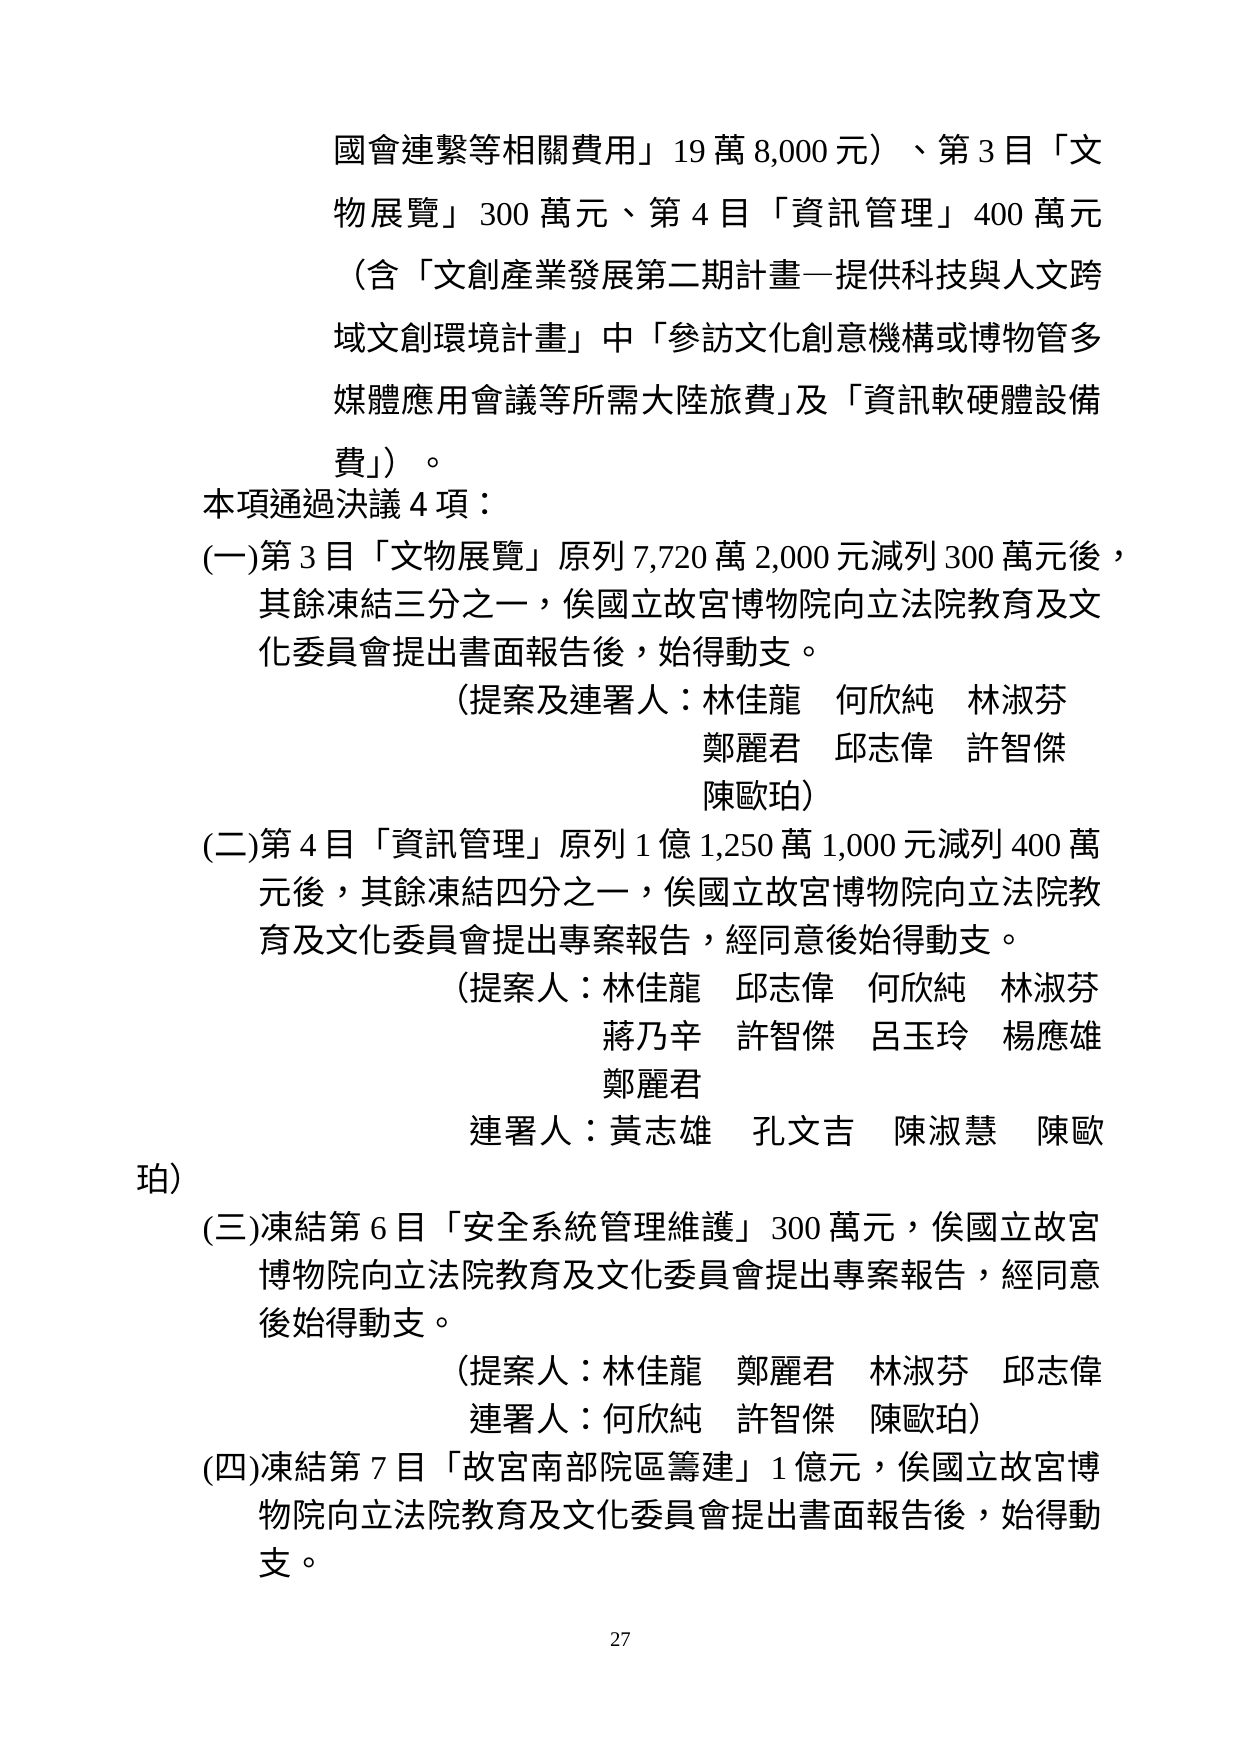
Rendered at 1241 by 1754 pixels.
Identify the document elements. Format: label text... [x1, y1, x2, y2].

text (三)凍結第6目「安全系統管理維護」300萬元，俟國立故宮博物院向立法院教育及文化委員會提出專案報告，經同意後始得動支。 [202, 1201, 1102, 1345]
text 鄭麗君 [136, 1058, 1104, 1106]
text (四)凍結第7目「故宮南部院區籌建」1億元，俟國立故宮博物院向立法院教育及文化委員會提出書面報告後，始得動支。 [202, 1441, 1102, 1585]
text (二)第4目「資訊管理」原列1億1,250萬1,000元減列400萬元後，其餘凍結四分之一，俟國立故宮博物院向立法院教育及文化委員會提出專案報告，經同意後始得動支。 [202, 818, 1102, 962]
text 第6項 國立故宮博物院原列17億6,185萬3,000元，減列第1目「一般行政」45萬1,000元（含「基本行政工作維持」中「檔案室檔案整理及建檔臨時人員等酬金」25萬3,000元及「與文化機構、媒體等業務交流、國會連繫等相關費用」19萬8,000元）、第3目「文物展覽」300萬元、第4目「資訊管理」400萬元（含「文創產業發展第二期計畫—提供科技與人文跨域文創環境計畫」中「參訪文化創意機構或博物管多媒體應用會議等所需大陸旅費｣及「資訊軟硬體設備費｣）。 [202, 108, 1103, 483]
text 陳歐珀） [136, 770, 1104, 818]
text （提案及連署人：林佳龍 何欣純 林淑芬 [136, 674, 1104, 722]
text 連署人：何欣純 許智傑 陳歐珀） [136, 1393, 1104, 1441]
text （提案人：林佳龍 邱志偉 何欣純 林淑芬 [136, 962, 1104, 1010]
text 本項通過決議4項： [203, 483, 1103, 531]
text 鄭麗君 邱志偉 許智傑 [136, 722, 1104, 770]
text 連署人：黃志雄 孔文吉 陳淑慧 陳歐珀） [136, 1106, 1104, 1201]
text 蔣乃辛 許智傑 呂玉玲 楊應雄 [136, 1010, 1104, 1058]
text （提案人：林佳龍 鄭麗君 林淑芬 邱志偉 [136, 1345, 1104, 1393]
text (一)第3目「文物展覽」原列7,720萬2,000元減列300萬元後，其餘凍結三分之一，俟國立故宮博物院向立法院教育及文化委員會提出書面報告後，始得動支。 [202, 531, 1102, 674]
